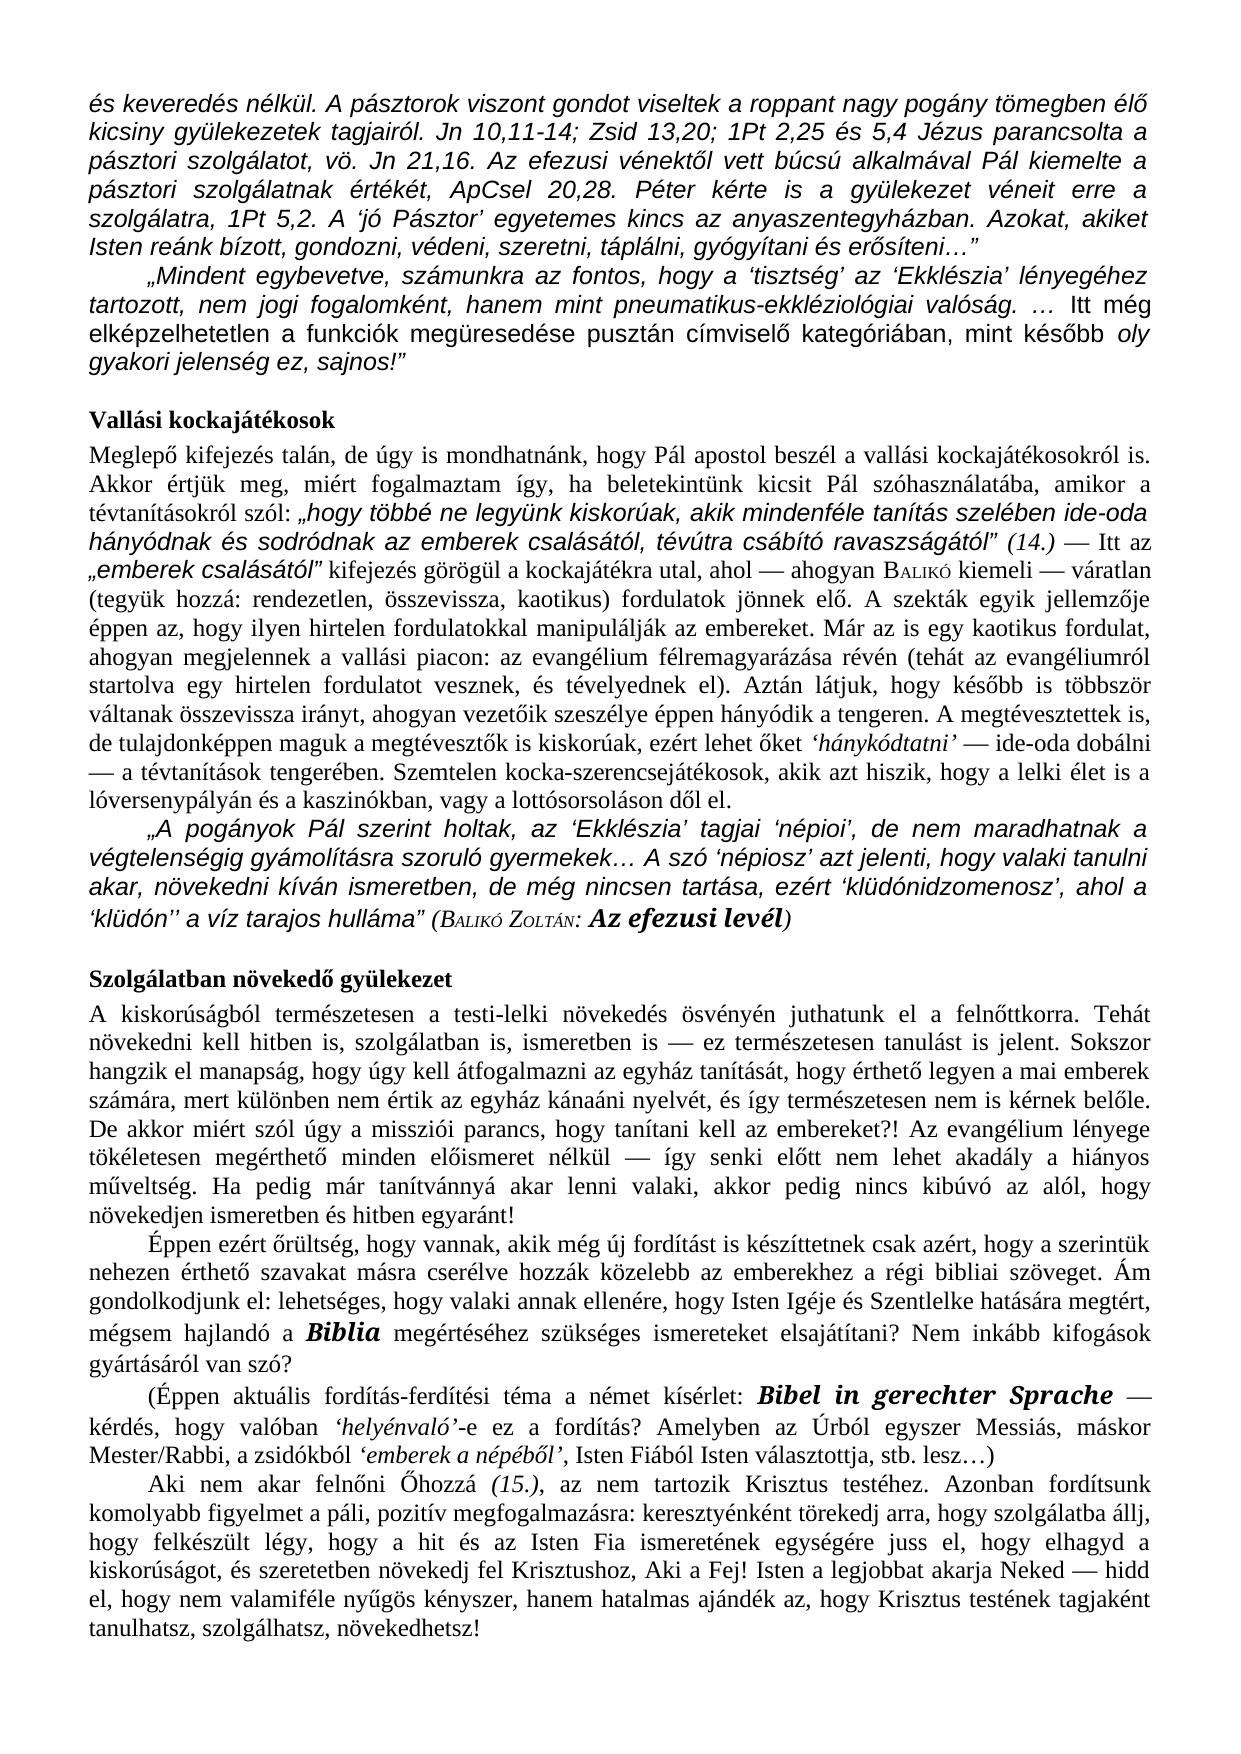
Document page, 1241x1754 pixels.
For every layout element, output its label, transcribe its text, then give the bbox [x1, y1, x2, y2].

text Aki nem akar felnőni Őhozzá (15.), az nem tartozik Krisztus testéhez. Azonban fordítsunk komolyabb figyelmet a páli, pozitív megfogalmazásra: keresztyénként törekedj arra, hogy szolgálatba állj, hogy felkészült légy, hogy a hit és az Isten Fia ismeretének egységére juss el, hogy elhagyd a kiskorúságot, és szeretetben növekedj fel Krisztushoz, Aki a Fej! Isten a legjobbat akarja Neked — hidd el, hogy nem valamiféle nyűgös kényszer, hanem hatalmas ajándék az, hogy Krisztus testének tagjaként tanulhatsz, szolgálhatsz, növekedhetsz! [88, 1469, 1152, 1642]
text Éppen ezért őrültség, hogy vannak, akik még új fordítást is készíttetnek csak azért, hogy a szerintük nehezen érthető szavakat másra cserélve hozzák közelebb az emberekhez a régi bibliai szöveget. Ám gondolkodjunk el: lehetséges, hogy valaki annak ellenére, hogy Isten Igéje és Szentlelke hatására megtért, mégsem hajlandó a Biblia megértéséhez szükséges ismereteket elsajátítani? Nem inkább kifogások gyártásáról van szó? [88, 1229, 1152, 1378]
text „A pogányok Pál szerint holtak, az ‘Ekklészia’ tagjai ‘népioi’, de nem maradhatnak a végtelenségig gyámolításra szoruló gyermekek… A szó ‘népiosz’ azt jelenti, hogy valaki tanulni akar, növekedni kíván ismeretben, de még nincsen tartása, ezért ‘klüdónidzomenosz’, ahol a ‘klüdón’’ a víz tarajos hulláma” (Balikó Zoltán: Az efezusi levél) [88, 814, 1152, 934]
text A kiskorúságból természetesen a testi-lelki növekedés ösvényén juthatunk el a felnőttkorra. Tehát növekedni kell hitben is, szolgálatban is, ismeretben is — ez természetesen tanulást is jelent. Sokszor hangzik el manapság, hogy úgy kell átfogalmazni az egyház tanítását, hogy érthető legyen a mai emberek számára, mert különben nem értik az egyház kánaáni nyelvét, és így természetesen nem is kérnek belőle. De akkor miért szól úgy a missziói parancs, hogy tanítani kell az embereket?! Az evangélium lényege tökéletesen megérthető minden előismeret nélkül — így senki előtt nem lehet akadály a hiányos műveltség. Ha pedig már tanítvánnyá akar lenni valaki, akkor pedig nincs kibúvó az alól, hogy növekedjen ismeretben és hitben egyaránt! [88, 999, 1152, 1229]
text (Éppen aktuális fordítás-ferdítési téma a német kísérlet: Bibel in gerechter Sprache — kérdés, hogy valóban ‘helyénvaló’‑e ez a fordítás? Amelyben az Úrból egyszer Messiás, máskor Mester/Rabbi, a zsidókból ‘emberek a népéből’, Isten Fiából Isten választottja, stb. lesz…) [88, 1378, 1152, 1469]
text Meglepő kifejezés talán, de úgy is mondhatnánk, hogy Pál apostol beszél a vallási kockajátékosokról is. Akkor értjük meg, miért fogalmaztam így, ha beletekintünk kicsit Pál szóhasználatába, amikor a tévtanításokról szól: „hogy többé ne legyünk kiskorúak, akik mindenféle tanítás szelében ide-oda hányódnak és sodródnak az emberek csalásától, tévútra csábító ravaszságától” (14.) — Itt az „emberek csalásától” kifejezés görögül a kockajátékra utal, ahol — ahogyan Balikó kiemeli — váratlan (tegyük hozzá: rendezetlen, összevissza, kaotikus) fordulatok jönnek elő. A szekták egyik jellemzője éppen az, hogy ilyen hirtelen fordulatokkal manipulálják az embereket. Már az is egy kaotikus fordulat, ahogyan megjelennek a vallási piacon: az evangélium félremagyarázása révén (tehát az evangéliumról startolva egy hirtelen fordulatot vesznek, és tévelyednek el). Aztán látjuk, hogy később is többször váltanak összevissza irányt, ahogyan vezetőik szeszélye éppen hányódik a tengeren. A megtévesztettek is, de tulajdonképpen maguk a megtévesztők is kiskorúak, ezért lehet őket ‘hánykódtatni’ ― ide-oda dobálni ― a tévtanítások tengerében. Szemtelen kocka-szerencsejátékosok, akik azt hiszik, hogy a lelki élet is a lóversenypályán és a kaszinókban, vagy a lottósorsoláson dől el. [88, 440, 1152, 814]
subtitle Vallási kockajátékosok [88, 406, 1152, 434]
text „Mindent egybevetve, számunkra az fontos, hogy a ‘tisztség’ az ‘Ekklészia’ lényegéhez tartozott, nem jogi fogalomként, hanem mint pneumatikus-ekkléziológiai valóság. … Itt még elképzelhetetlen a funkciók megüresedése pusztán címviselő kategóriában, mint később oly gyakori jelenség ez, sajnos!” [88, 261, 1152, 376]
text és keveredés nélkül. A pásztorok viszont gondot viseltek a roppant nagy pogány tömegben élő kicsiny gyülekezetek tagjairól. Jn 10,11-14; Zsid 13,20; 1Pt 2,25 és 5,4 Jézus parancsolta a pásztori szolgálatot, vö. Jn 21,16. Az efezusi vénektől vett búcsú alkalmával Pál kiemelte a pásztori szolgálatnak értékét, ApCsel 20,28. Péter kérte is a gyülekezet véneit erre a szolgálatra, 1Pt 5,2. A ‘jó Pásztor’ egyetemes kincs az anyaszentegyházban. Azokat, akiket Isten reánk bízott, gondozni, védeni, szeretni, táplálni, gyógyítani és erősíteni…” [88, 88, 1152, 261]
subtitle Szolgálatban növekedő gyülekezet [88, 964, 1152, 993]
